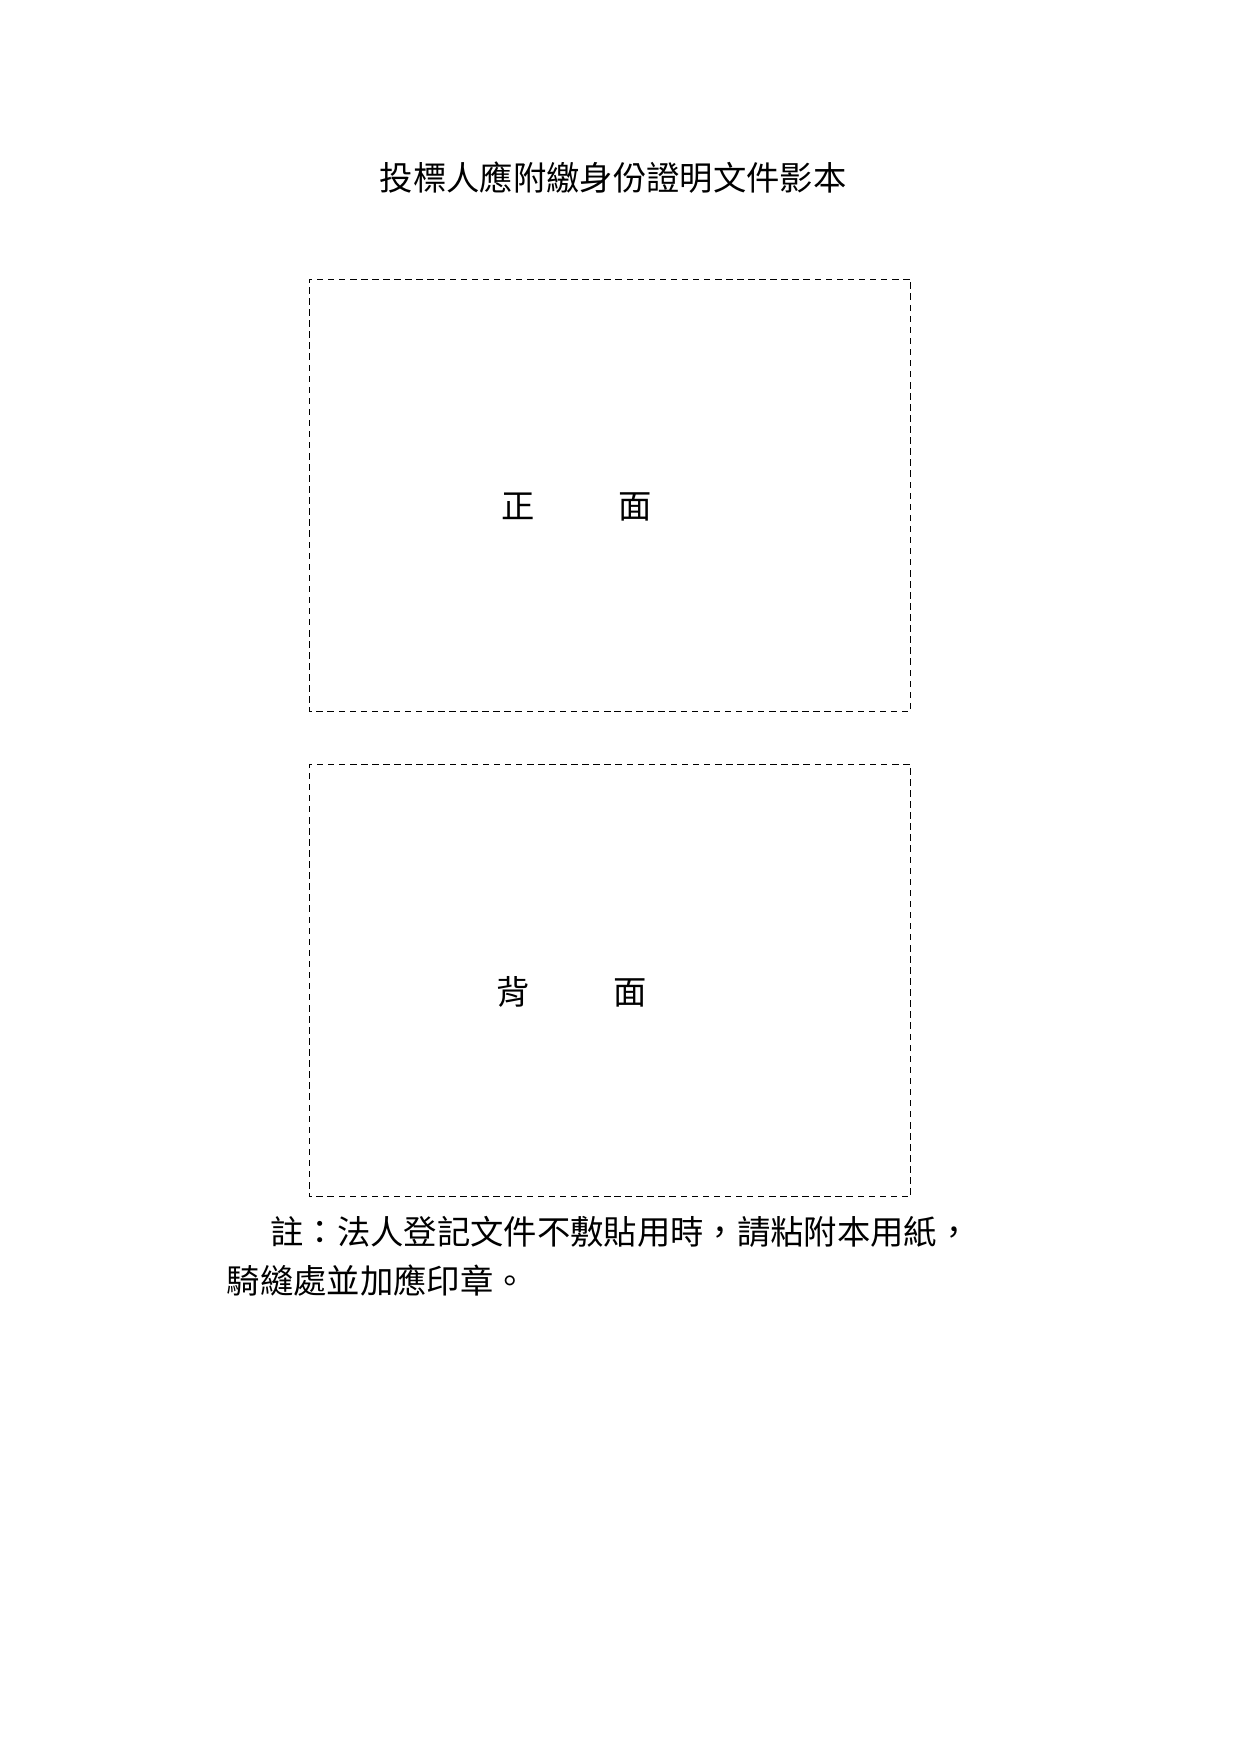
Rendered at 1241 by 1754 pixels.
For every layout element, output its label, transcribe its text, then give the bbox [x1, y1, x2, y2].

text 投標人應附繳身份證明文件影本 [118, 152, 1122, 200]
text 騎縫處並加應印章。 [118, 1254, 1122, 1303]
text 註：法人登記文件不敷貼用時，請粘附本用紙， [118, 1206, 1122, 1254]
